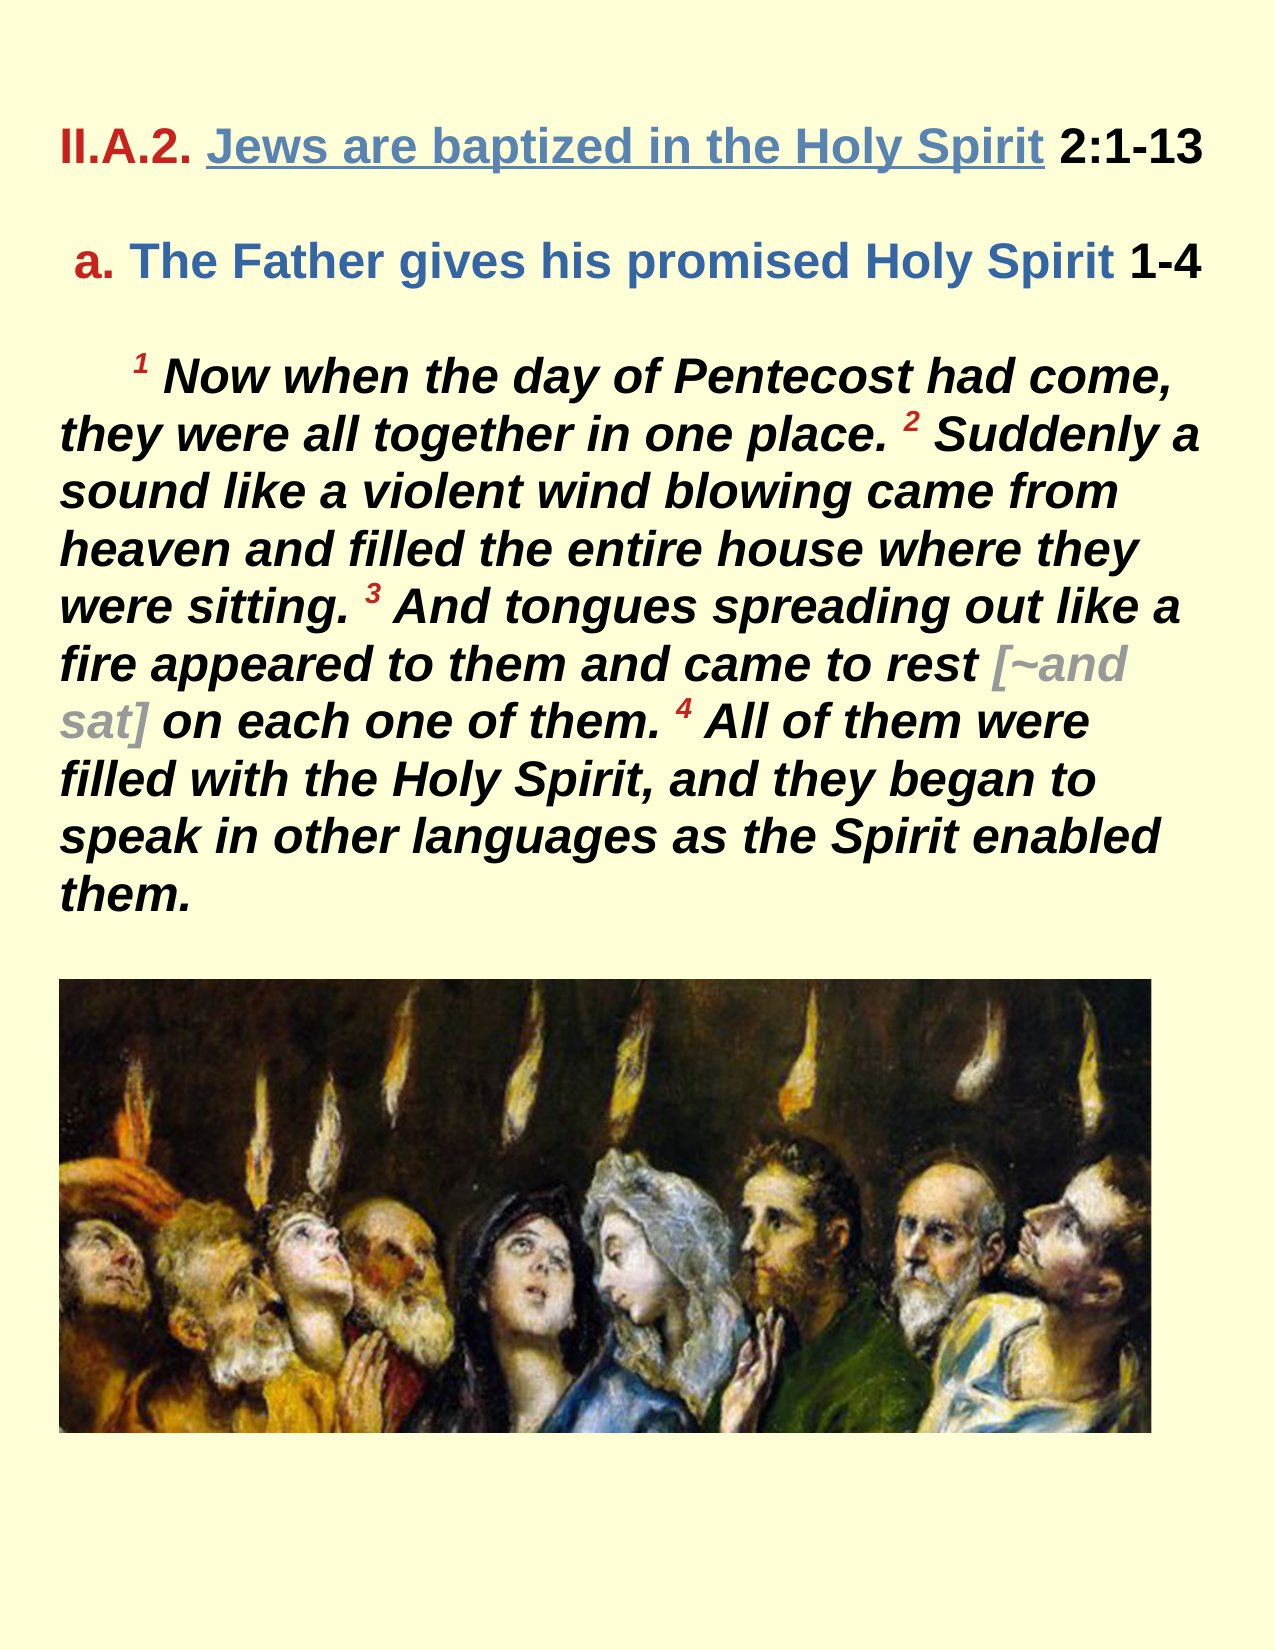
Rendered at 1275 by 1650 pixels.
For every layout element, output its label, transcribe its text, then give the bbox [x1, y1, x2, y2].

text II.A.2. Jews are baptized in the Holy Spirit 2:1-13 [59, 117, 1216, 174]
text 1 Now when the day of Pentecost had come, they were all together in one place. 2 Suddenly a sound like a violent wind blowing came from heaven and filled the entire house where they were sitting. 3 And tongues spreading out like a fire appeared to them and came to rest [~and sat] on each one of them. 4 All of them were filled with the Holy Spirit, and they began to speak in other languages as the Spirit enabled them. [59, 347, 1216, 922]
picture [59, 979, 1152, 1433]
text a. The Father gives his promised Holy Spirit 1-4 [59, 232, 1216, 289]
